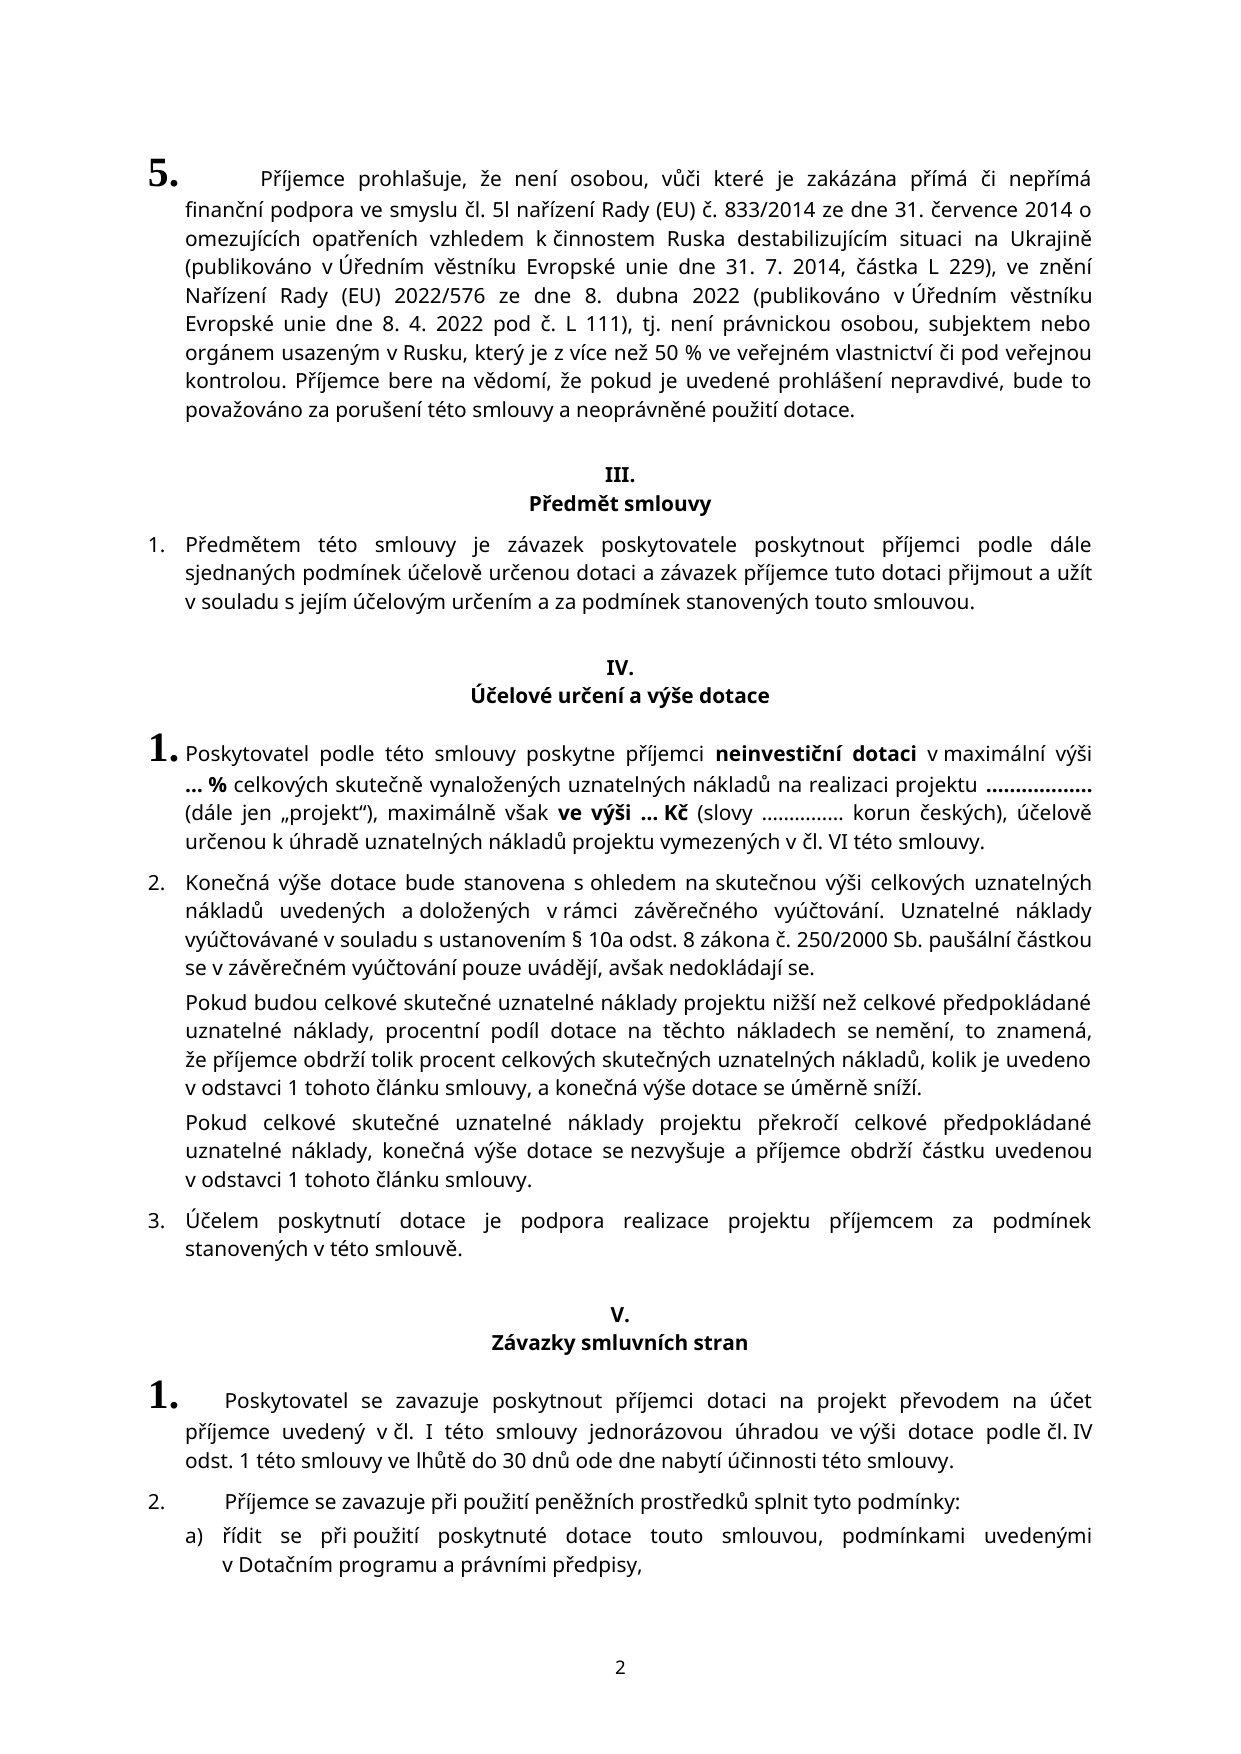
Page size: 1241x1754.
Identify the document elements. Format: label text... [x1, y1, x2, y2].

text V. Závazky smluvních stran [148, 1300, 1092, 1357]
list Příjemce se zavazuje při použití peněžních prostředků splnit tyto podmínky: [148, 1487, 1092, 1515]
list Poskytovatel se zavazuje poskytnout příjemci dotaci na projekt převodem na účet příjemce uvedený v čl. I této smlouvy jednorázovou úhradou ve výši dotace podle čl. IV odst. 1 této smlouvy ve lhůtě do 30 dnů ode dne nabytí účinnosti této smlouvy. [148, 1369, 1092, 1474]
list Předmětem této smlouvy je závazek poskytovatele poskytnout příjemci podle dále sjednaných podmínek účelově určenou dotaci a závazek příjemce tuto dotaci přijmout a užít v souladu s jejím účelovým určením a za podmínek stanovených touto smlouvou. [148, 530, 1092, 615]
list Konečná výše dotace bude stanovena s ohledem na skutečnou výši celkových uznatelných nákladů uvedených a doložených v rámci závěrečného vyúčtování. Uznatelné náklady vyúčtovávané v souladu s ustanovením § 10a odst. 8 zákona č. 250/2000 Sb. paušální částkou se v závěrečném vyúčtování pouze uvádějí, avšak nedokládají se. [148, 868, 1092, 982]
text III. Předmět smlouvy [148, 461, 1092, 517]
list Příjemce prohlašuje, že není osobou, vůči které je zakázána přímá či nepřímá finanční podpora ve smyslu čl. 5l nařízení Rady (EU) č. 833/2014 ze dne 31. července 2014 o omezujících opatřeních vzhledem k činnostem Ruska destabilizujícím situaci na Ukrajině (publikováno v Úředním věstníku Evropské unie dne 31. 7. 2014, částka L 229), ve znění Nařízení Rady (EU) 2022/576 ze dne 8. dubna 2022 (publikováno v Úředním věstníku Evropské unie dne 8. 4. 2022 pod č. L 111), tj. není právnickou osobou, subjektem nebo orgánem usazeným v Rusku, který je z více než 50 % ve veřejném vlastnictví či pod veřejnou kontrolou. Příjemce bere na vědomí, že pokud je uvedené prohlášení nepravdivé, bude to považováno za porušení této smlouvy a neoprávněné použití dotace. [148, 148, 1092, 423]
text IV. Účelové určení a výše dotace [148, 653, 1092, 710]
list Poskytovatel podle této smlouvy poskytne příjemci neinvestiční dotaci v maximální výši … % celkových skutečně vynaložených uznatelných nákladů na realizaci projektu ……………… (dále jen „projekt“), maximálně však ve výši … Kč (slovy …………… korun českých), účelově určenou k úhradě uznatelných nákladů projektu vymezených v čl. VI této smlouvy. [148, 722, 1092, 855]
list řídit se při použití poskytnuté dotace touto smlouvou, podmínkami uvedenými v Dotačním programu a právními předpisy, [185, 1521, 1092, 1578]
list Účelem poskytnutí dotace je podpora realizace projektu příjemcem za podmínek stanovených v této smlouvě. [148, 1206, 1092, 1263]
text Pokud celkové skutečné uznatelné náklady projektu překročí celkové předpokládané uznatelné náklady, konečná výše dotace se nezvyšuje a příjemce obdrží částku uvedenou v odstavci 1 tohoto článku smlouvy. [185, 1108, 1092, 1193]
text Pokud budou celkové skutečné uznatelné náklady projektu nižší než celkové předpokládané uznatelné náklady, procentní podíl dotace na těchto nákladech se nemění, to znamená, že příjemce obdrží tolik procent celkových skutečných uznatelných nákladů, kolik je uvedeno v odstavci 1 tohoto článku smlouvy, a konečná výše dotace se úměrně sníží. [185, 988, 1092, 1102]
